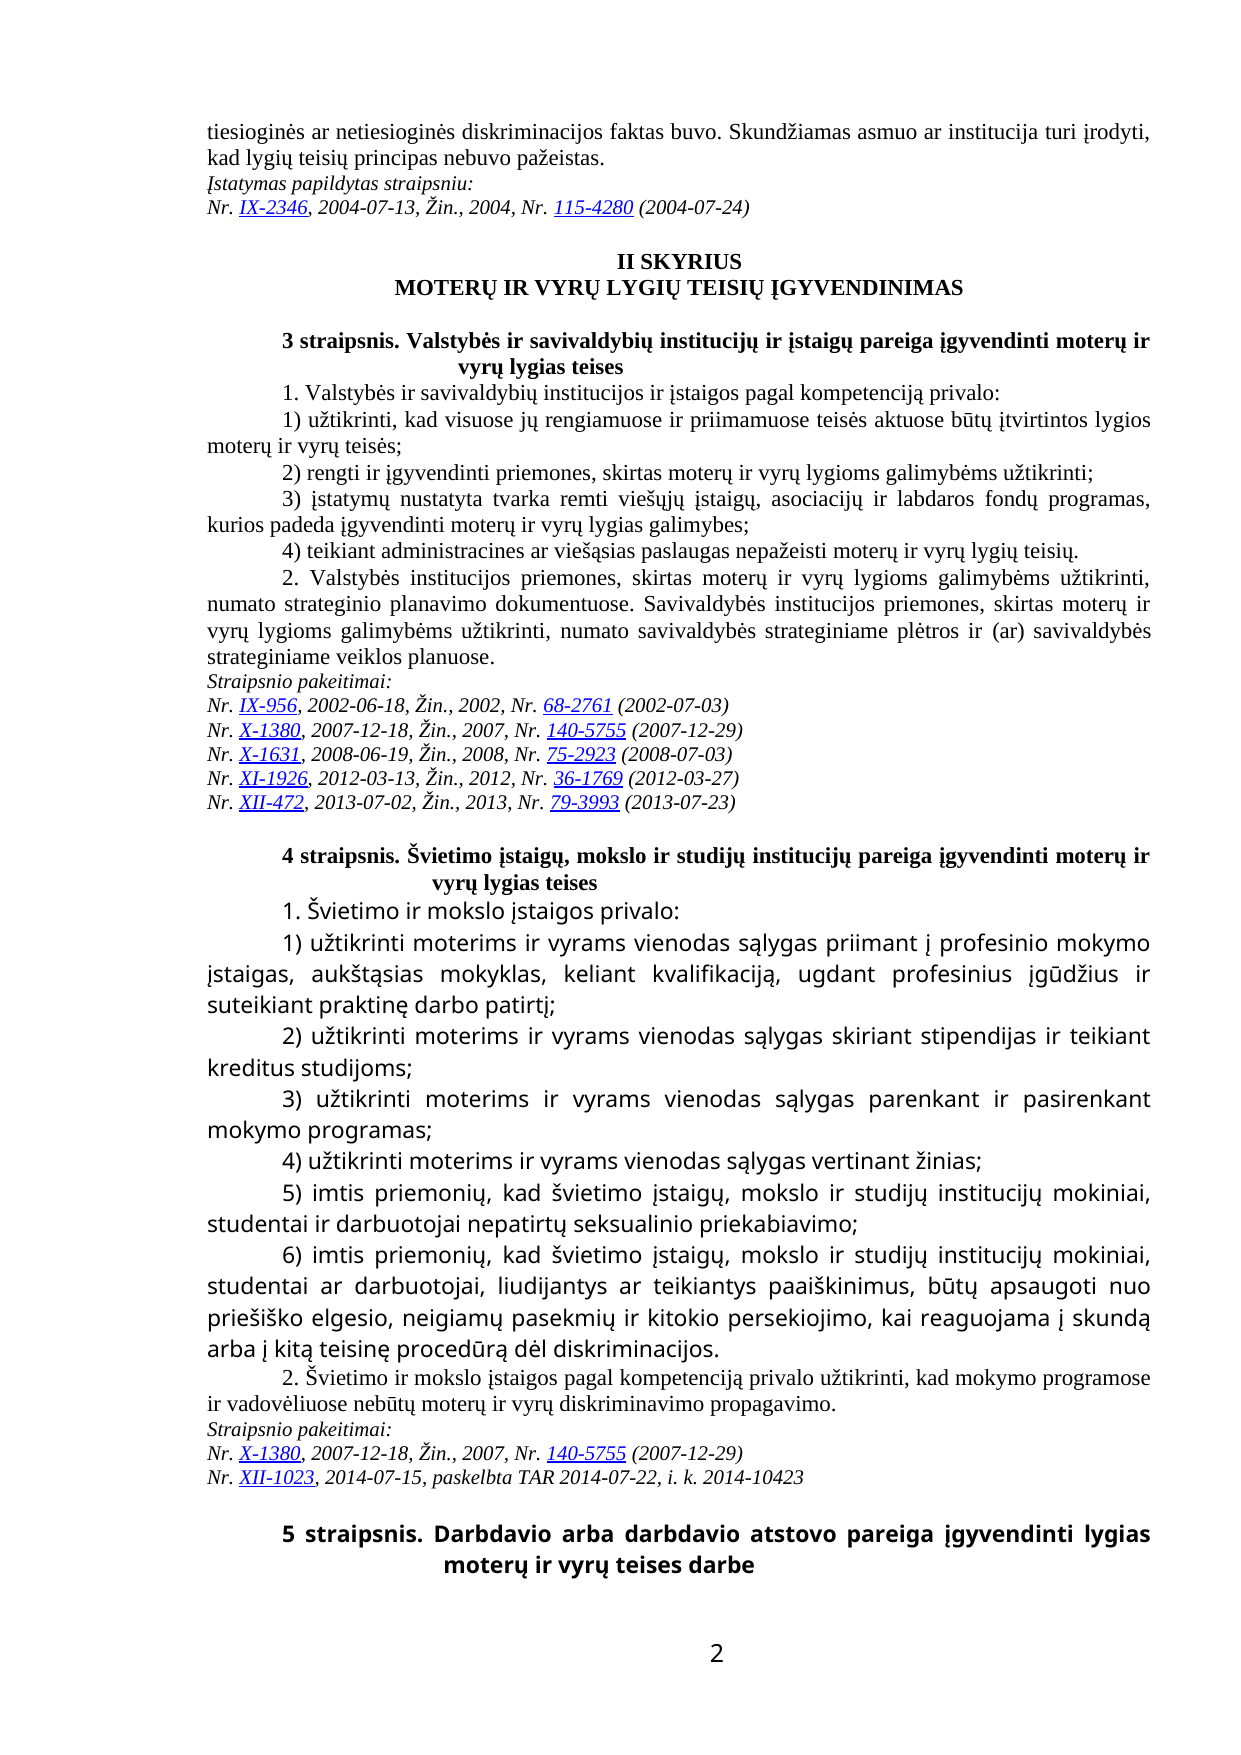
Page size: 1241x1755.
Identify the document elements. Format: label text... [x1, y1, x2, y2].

text 3 straipsnis. Valstybės ir savivaldybių institucijų ir įstaigų pareiga įgyvendinti moterų ir vyrų lygias teises [282, 327, 1152, 379]
text 4 straipsnis. Švietimo įstaigų, mokslo ir studijų institucijų pareiga įgyvendinti moterų ir vyrų lygias teises [282, 842, 1152, 895]
text Straipsnio pakeitimai: [207, 669, 1152, 693]
text 6) imtis priemonių, kad švietimo įstaigų, mokslo ir studijų institucijų mokiniai, studentai ar darbuotojai, liudijantys ar teikiantys paaiškinimus, būtų apsaugoti nuo priešiško elgesio, neigiamų pasekmių ir kitokio persekiojimo, kai reaguojama į skundą arba į kitą teisinę procedūrą dėl diskriminacijos. [207, 1239, 1152, 1364]
text Nr. XII-472, 2013-07-02, Žin., 2013, Nr. 79-3993 (2013-07-23) [207, 790, 1152, 814]
text 2. Valstybės institucijos priemones, skirtas moterų ir vyrų lygioms galimybėms užtikrinti, numato strateginio planavimo dokumentuose. Savivaldybės institucijos priemones, skirtas moterų ir vyrų lygioms galimybėms užtikrinti, numato savivaldybės strateginiame plėtros ir (ar) savivaldybės strateginiame veiklos planuose. [207, 564, 1152, 669]
text 1. Švietimo ir mokslo įstaigos privalo: [207, 895, 1152, 926]
text Nr. X-1631, 2008-06-19, Žin., 2008, Nr. 75-2923 (2008-07-03) [207, 742, 1152, 766]
text Įstatymas papildytas straipsniu: [207, 171, 1152, 195]
text Nr. XII-1023, 2014-07-15, paskelbta TAR 2014-07-22, i. k. 2014-10423 [207, 1465, 1152, 1489]
text Nr. XI-1926, 2012-03-13, Žin., 2012, Nr. 36-1769 (2012-03-27) [207, 766, 1152, 790]
text II SKYRIUS [207, 248, 1152, 274]
text 1. Valstybės ir savivaldybių institucijos ir įstaigos pagal kompetenciją privalo: [207, 379, 1152, 406]
text 4) užtikrinti moterims ir vyrams vienodas sąlygas vertinant žinias; [207, 1145, 1152, 1176]
text 1) užtikrinti, kad visuose jų rengiamuose ir priimamuose teisės aktuose būtų įtvirtintos lygios moterų ir vyrų teisės; [207, 406, 1152, 458]
text 2) užtikrinti moterims ir vyrams vienodas sąlygas skiriant stipendijas ir teikiant kreditus studijoms; [207, 1020, 1152, 1083]
text Nr. X-1380, 2007-12-18, Žin., 2007, Nr. 140-5755 (2007-12-29) [207, 717, 1152, 742]
text 3) užtikrinti moterims ir vyrams vienodas sąlygas parenkant ir pasirenkant mokymo programas; [207, 1083, 1152, 1145]
text 1) užtikrinti moterims ir vyrams vienodas sąlygas priimant į profesinio mokymo įstaigas, aukštąsias mokyklas, keliant kvalifikaciją, ugdant profesinius įgūdžius ir suteikiant praktinę darbo patirtį; [207, 926, 1152, 1020]
text MOTERŲ IR VYRŲ LYGIŲ TEISIŲ ĮGYVENDINIMAS [207, 274, 1152, 300]
text Nr. IX-956, 2002-06-18, Žin., 2002, Nr. 68-2761 (2002-07-03) [207, 693, 1152, 717]
text 4) teikiant administracines ar viešąsias paslaugas nepažeisti moterų ir vyrų lygių teisių. [207, 538, 1152, 564]
text 3) įstatymų nustatyta tvarka remti viešųjų įstaigų, asociacijų ir labdaros fondų programas, kurios padeda įgyvendinti moterų ir vyrų lygias galimybes; [207, 485, 1152, 538]
text 5) imtis priemonių, kad švietimo įstaigų, mokslo ir studijų institucijų mokiniai, studentai ir darbuotojai nepatirtų seksualinio priekabiavimo; [207, 1176, 1152, 1239]
text 5 straipsnis. Darbdavio arba darbdavio atstovo pareiga įgyvendinti lygias moterų ir vyrų teises darbe [282, 1518, 1152, 1580]
text Nr. IX-2346, 2004-07-13, Žin., 2004, Nr. 115-4280 (2004-07-24) [207, 195, 1152, 219]
text 2. Švietimo ir mokslo įstaigos pagal kompetenciją privalo užtikrinti, kad mokymo programose ir vadovėliuose nebūtų moterų ir vyrų diskriminavimo propagavimo. [207, 1364, 1152, 1417]
text Nr. X-1380, 2007-12-18, Žin., 2007, Nr. 140-5755 (2007-12-29) [207, 1441, 1152, 1465]
text Straipsnio pakeitimai: [207, 1417, 1152, 1441]
text 2) rengti ir įgyvendinti priemones, skirtas moterų ir vyrų lygioms galimybėms užtikrinti; [207, 458, 1152, 485]
text tiesioginės ar netiesioginės diskriminacijos faktas buvo. Skundžiamas asmuo ar institucija turi įrodyti, kad lygių teisių principas nebuvo pažeistas. [207, 118, 1152, 171]
